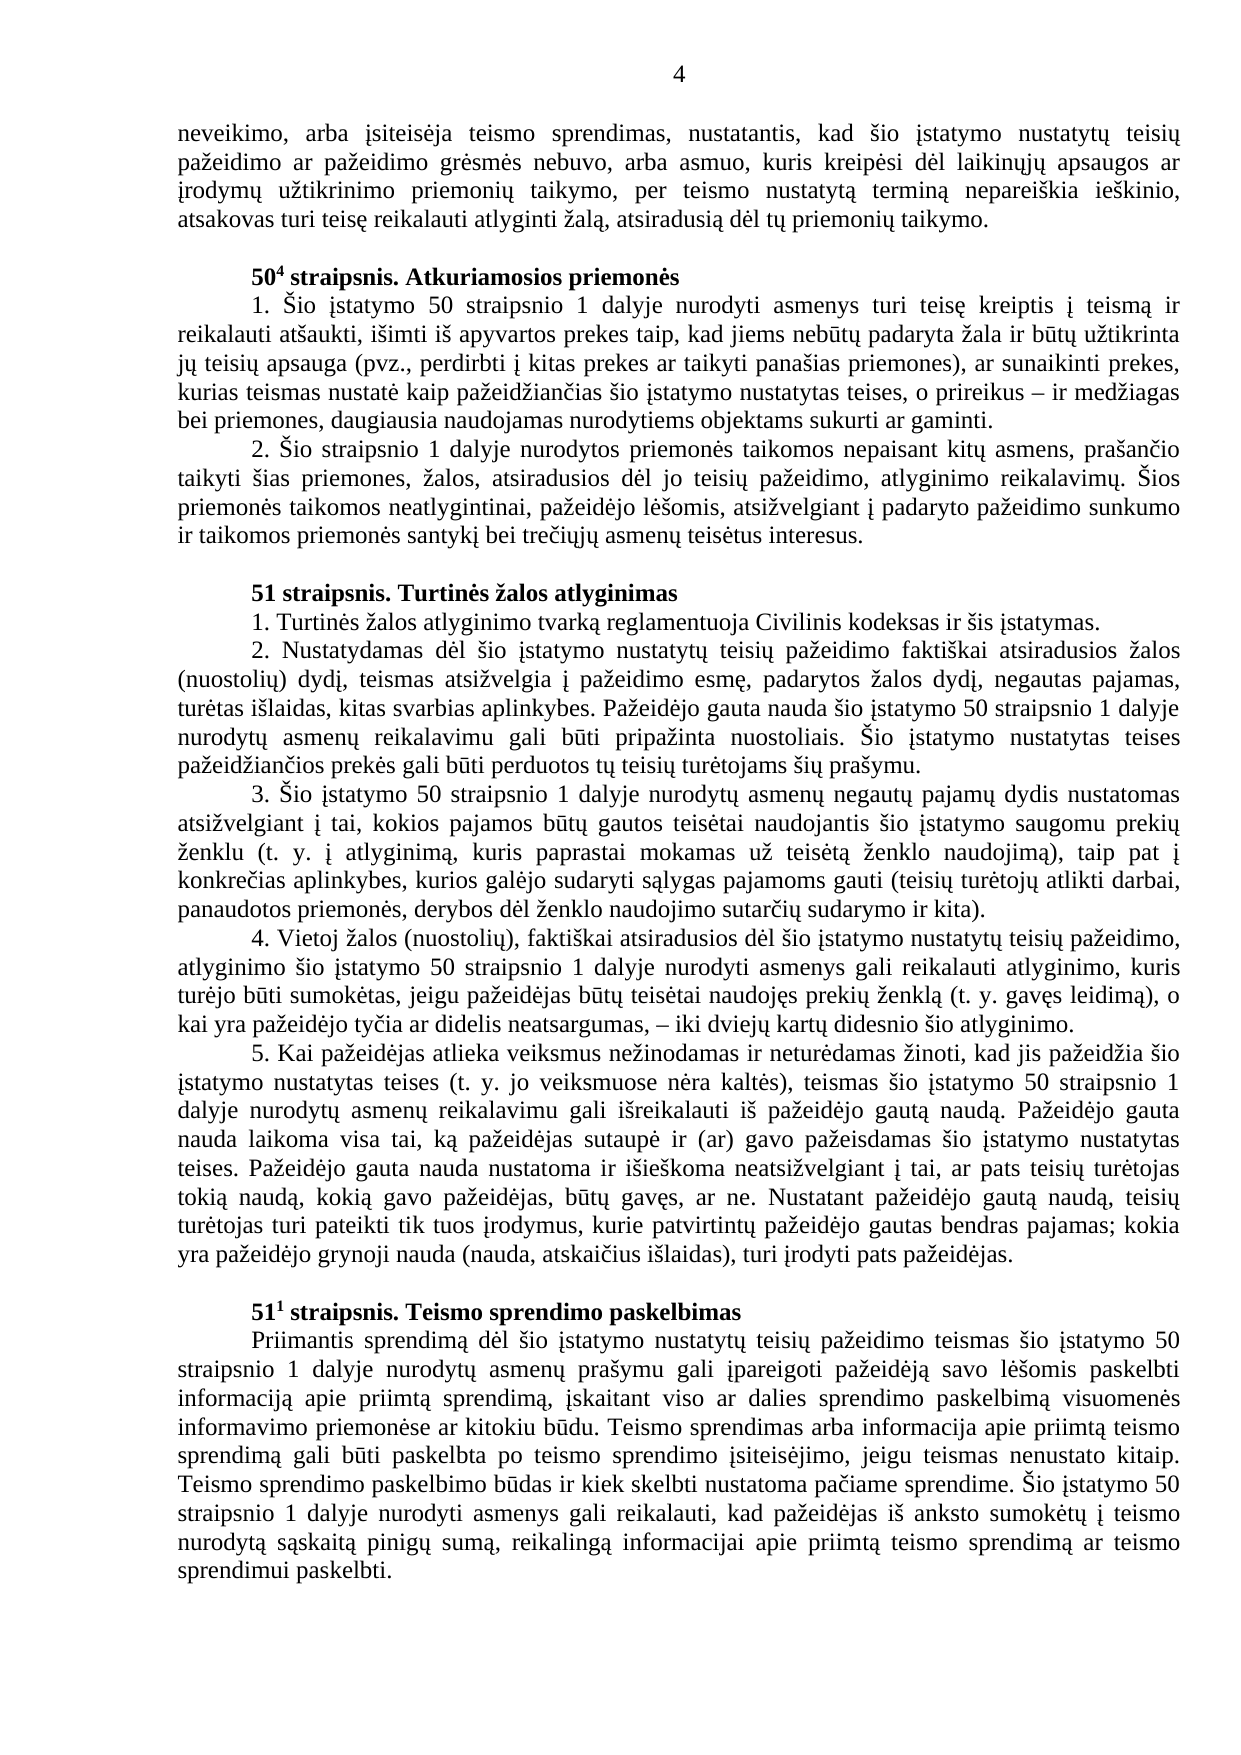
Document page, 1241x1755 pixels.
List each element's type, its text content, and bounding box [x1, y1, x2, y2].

text 3. Šio įstatymo 50 straipsnio 1 dalyje nurodytų asmenų negautų pajamų dydis nustatomas atsižvelgiant į tai, kokios pajamos būtų gautos teisėtai naudojantis šio įstatymo saugomu prekių ženklu (t. y. į atlyginimą, kuris paprastai mokamas už teisėtą ženklo naudojimą), taip pat į konkrečias aplinkybes, kurios galėjo sudaryti sąlygas pajamoms gauti (teisių turėtojų atlikti darbai, panaudotos priemonės, derybos dėl ženklo naudojimo sutarčių sudarymo ir kita). [177, 779, 1181, 923]
text 51 straipsnis. Turtinės žalos atlyginimas [177, 578, 1181, 607]
text Priimantis sprendimą dėl šio įstatymo nustatytų teisių pažeidimo teismas šio įstatymo 50 straipsnio 1 dalyje nurodytų asmenų prašymu gali įpareigoti pažeidėją savo lėšomis paskelbti informaciją apie priimtą sprendimą, įskaitant viso ar dalies sprendimo paskelbimą visuomenės informavimo priemonėse ar kitokiu būdu. Teismo sprendimas arba informacija apie priimtą teismo sprendimą gali būti paskelbta po teismo sprendimo įsiteisėjimo, jeigu teismas nenustato kitaip. Teismo sprendimo paskelbimo būdas ir kiek skelbti nustatoma pačiame sprendime. Šio įstatymo 50 straipsnio 1 dalyje nurodyti asmenys gali reikalauti, kad pažeidėjas iš anksto sumokėtų į teismo nurodytą sąskaitą pinigų sumą, reikalingą informacijai apie priimtą teismo sprendimą ar teismo sprendimui paskelbti. [177, 1326, 1181, 1584]
text 4. Vietoj žalos (nuostolių), faktiškai atsiradusios dėl šio įstatymo nustatytų teisių pažeidimo, atlyginimo šio įstatymo 50 straipsnio 1 dalyje nurodyti asmenys gali reikalauti atlyginimo, kuris turėjo būti sumokėtas, jeigu pažeidėjas būtų teisėtai naudojęs prekių ženklą (t. y. gavęs leidimą), o kai yra pažeidėjo tyčia ar didelis neatsargumas, – iki dviejų kartų didesnio šio atlyginimo. [177, 923, 1181, 1038]
text 504 straipsnis. Atkuriamosios priemonės [177, 262, 1181, 291]
text 2. Šio straipsnio 1 dalyje nurodytos priemonės taikomos nepaisant kitų asmens, prašančio taikyti šias priemones, žalos, atsiradusios dėl jo teisių pažeidimo, atlyginimo reikalavimų. Šios priemonės taikomos neatlygintinai, pažeidėjo lėšomis, atsižvelgiant į padaryto pažeidimo sunkumo ir taikomos priemonės santykį bei trečiųjų asmenų teisėtus interesus. [177, 434, 1181, 549]
text 2. Nustatydamas dėl šio įstatymo nustatytų teisių pažeidimo faktiškai atsiradusios žalos (nuostolių) dydį, teismas atsižvelgia į pažeidimo esmę, padarytos žalos dydį, negautas pajamas, turėtas išlaidas, kitas svarbias aplinkybes. Pažeidėjo gauta nauda šio įstatymo 50 straipsnio 1 dalyje nurodytų asmenų reikalavimu gali būti pripažinta nuostoliais. Šio įstatymo nustatytas teises pažeidžiančios prekės gali būti perduotos tų teisių turėtojams šių prašymu. [177, 636, 1181, 779]
text 5. Kai pažeidėjas atlieka veiksmus nežinodamas ir neturėdamas žinoti, kad jis pažeidžia šio įstatymo nustatytas teises (t. y. jo veiksmuose nėra kaltės), teismas šio įstatymo 50 straipsnio 1 dalyje nurodytų asmenų reikalavimu gali išreikalauti iš pažeidėjo gautą naudą. Pažeidėjo gauta nauda laikoma visa tai, ką pažeidėjas sutaupė ir (ar) gavo pažeisdamas šio įstatymo nustatytas teises. Pažeidėjo gauta nauda nustatoma ir išieškoma neatsižvelgiant į tai, ar pats teisių turėtojas tokią naudą, kokią gavo pažeidėjas, būtų gavęs, ar ne. Nustatant pažeidėjo gautą naudą, teisių turėtojas turi pateikti tik tuos įrodymus, kurie patvirtintų pažeidėjo gautas bendras pajamas; kokia yra pažeidėjo grynoji nauda (nauda, atskaičius išlaidas), turi įrodyti pats pažeidėjas. [177, 1038, 1181, 1268]
text 1. Šio įstatymo 50 straipsnio 1 dalyje nurodyti asmenys turi teisę kreiptis į teismą ir reikalauti atšaukti, išimti iš apyvartos prekes taip, kad jiems nebūtų padaryta žala ir būtų užtikrinta jų teisių apsauga (pvz., perdirbti į kitas prekes ar taikyti panašias priemones), ar sunaikinti prekes, kurias teismas nustatė kaip pažeidžiančias šio įstatymo nustatytas teises, o prireikus – ir medžiagas bei priemones, daugiausia naudojamas nurodytiems objektams sukurti ar gaminti. [177, 291, 1181, 434]
text 1. Turtinės žalos atlyginimo tvarką reglamentuoja Civilinis kodeksas ir šis įstatymas. [177, 607, 1181, 636]
text 511 straipsnis. Teismo sprendimo paskelbimas [177, 1297, 1181, 1326]
text neveikimo, arba įsiteisėja teismo sprendimas, nustatantis, kad šio įstatymo nustatytų teisių pažeidimo ar pažeidimo grėsmės nebuvo, arba asmuo, kuris kreipėsi dėl laikinųjų apsaugos ar įrodymų užtikrinimo priemonių taikymo, per teismo nustatytą terminą nepareiškia ieškinio, atsakovas turi teisę reikalauti atlyginti žalą, atsiradusią dėl tų priemonių taikymo. [177, 118, 1181, 233]
